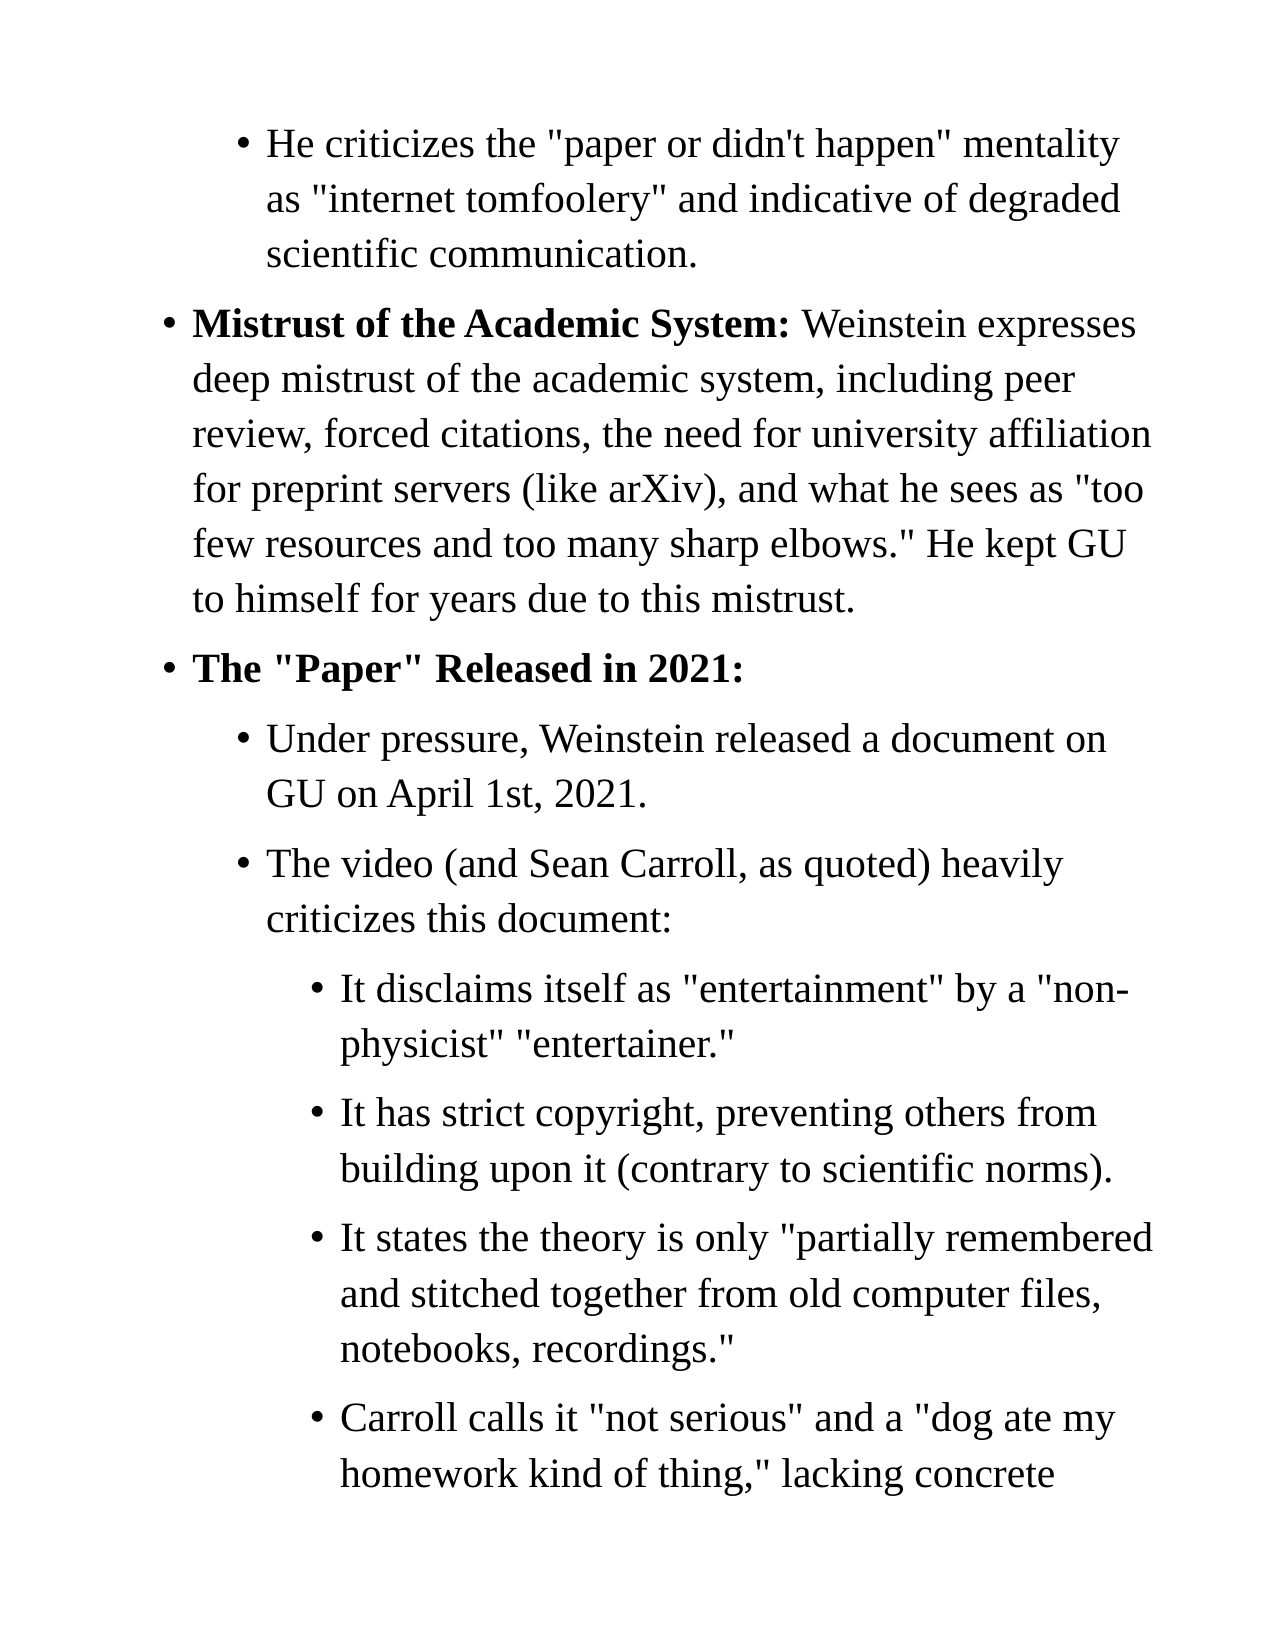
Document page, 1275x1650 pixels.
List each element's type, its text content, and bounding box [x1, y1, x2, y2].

list Under pressure, Weinstein released a document on GU on April 1st, 2021. [236, 713, 1157, 816]
list He criticizes the "paper or didn't happen" mentality as "internet tomfoolery" and indicative of degraded scientific communication. [236, 118, 1157, 276]
list It disclaims itself as "entertainment" by a "non-physicist" "entertainer." [310, 963, 1157, 1066]
list Carroll calls it "not serious" and a "dog ate my homework kind of thing," lacking concrete [310, 1393, 1157, 1496]
list The "Paper" Released in 2021: [162, 643, 1157, 691]
list Mistrust of the Academic System: Weinstein expresses deep mistrust of the academic system, including peer review, forced citations, the need for university affiliation for preprint servers (like arXiv), and what he sees as "too few resources and too many sharp elbows." He kept GU to himself for years due to this mistrust. [162, 298, 1157, 622]
list It states the theory is only "partially remembered and stitched together from old computer files, notebooks, recordings." [310, 1213, 1157, 1371]
list It has strict copyright, preventing others from building upon it (contrary to scientific norms). [310, 1088, 1157, 1191]
list The video (and Sean Carroll, as quoted) heavily criticizes this document: [236, 838, 1157, 941]
